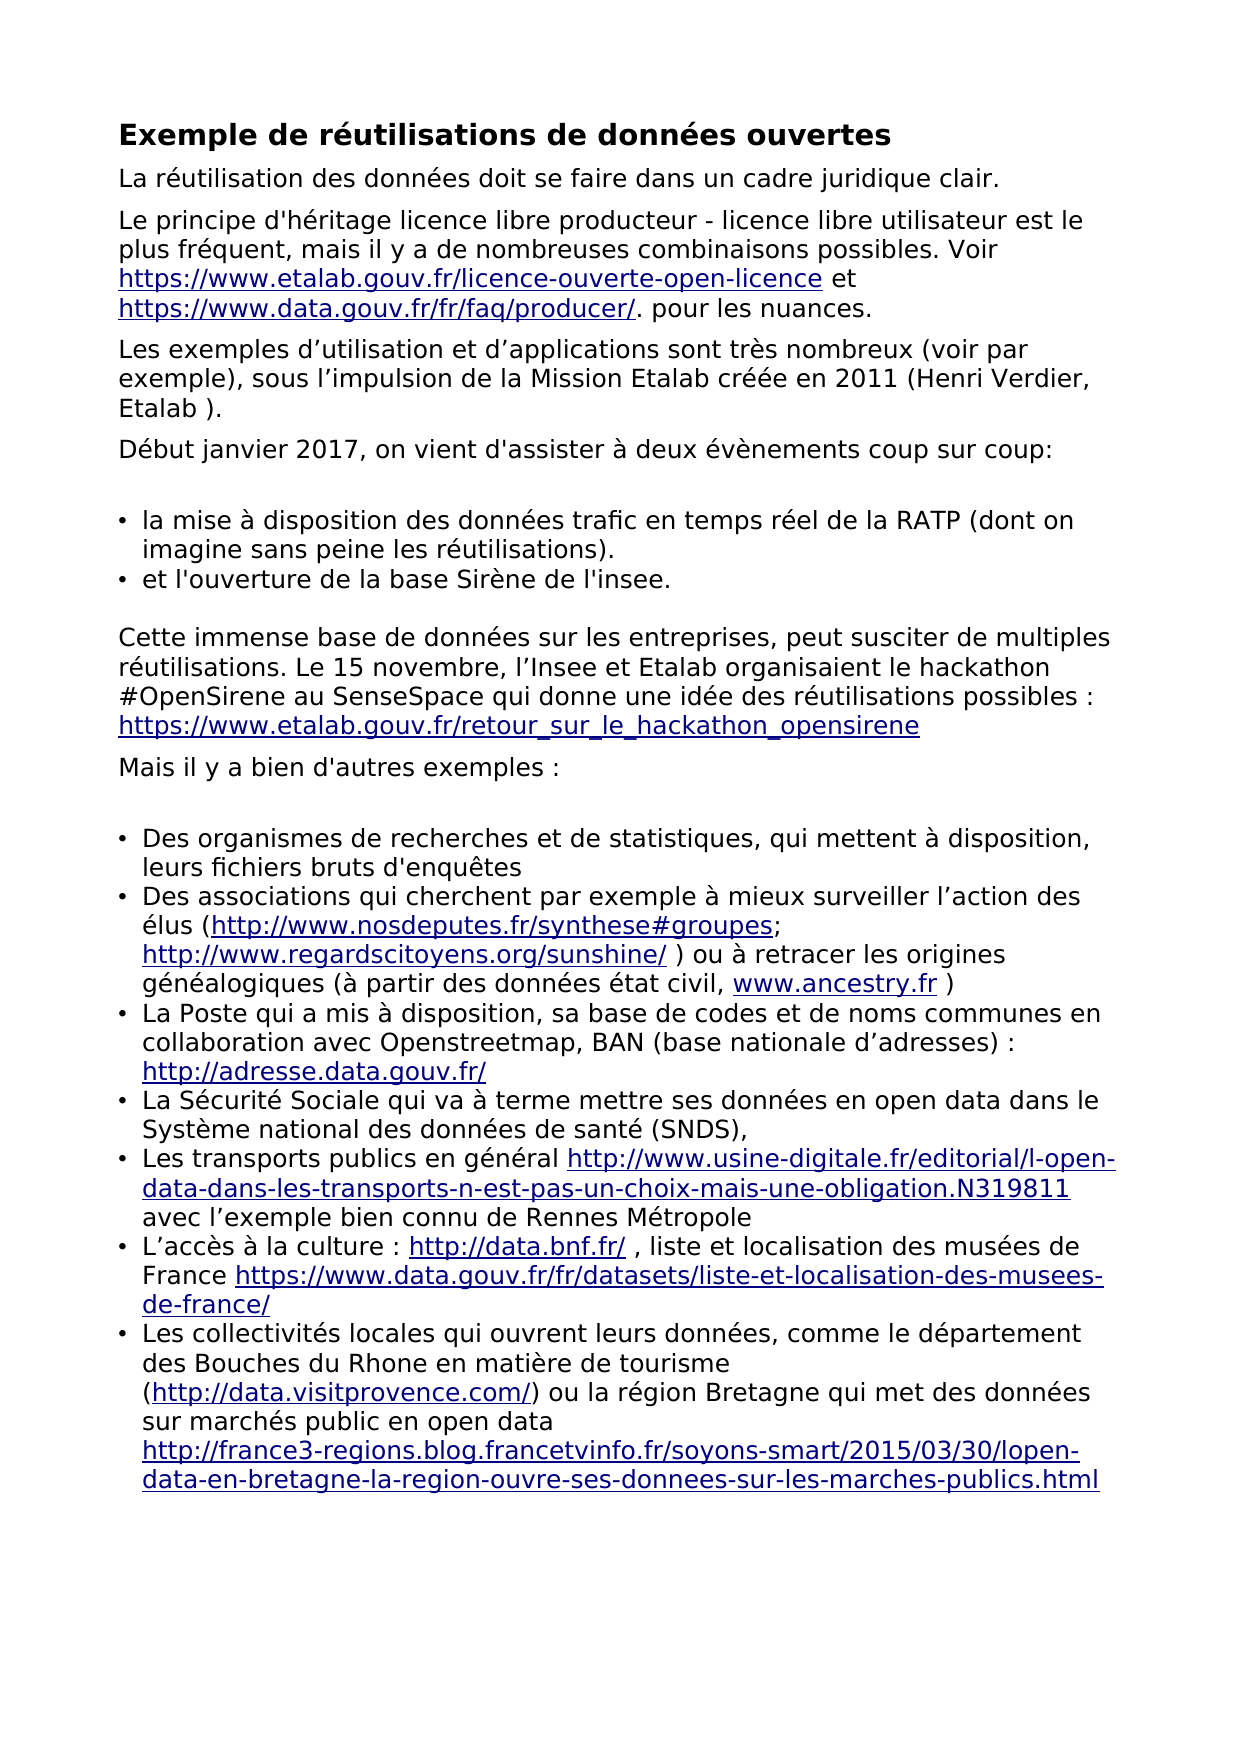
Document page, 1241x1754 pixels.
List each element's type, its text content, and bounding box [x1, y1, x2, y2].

list la mise à disposition des données trafic en temps réel de la RATP (dont on imagine sans peine les réutilisations). [118, 507, 1122, 565]
subtitle Exemple de réutilisations de données ouvertes [118, 118, 1122, 152]
list La Sécurité Sociale qui va à terme mettre ses données en open data dans le Système national des données de santé (SNDS), [118, 1086, 1122, 1145]
text Le principe d'héritage licence libre producteur - licence libre utilisateur est le plus fréquent, mais il y a de nombreuses combinaisons possibles. Voir https://www.etalab.gouv.fr/licence-ouverte-open-licence et https://www.data.gouv.fr/fr/faq/producer/. pour les nuances. [118, 206, 1122, 323]
list Les collectivités locales qui ouvrent leurs données, comme le département des Bouches du Rhone en matière de tourisme (http://data.visitprovence.com/) ou la région Bretagne qui met des données sur marchés public en open data http://france3-regions.blog.francetvinfo.fr/soyons-smart/2015/03/30/lopen-data-en-bretagne-la-region-ouvre-ses-donnees-sur-les-marches-publics.html [118, 1320, 1122, 1495]
list La Poste qui a mis à disposition, sa base de codes et de noms communes en collaboration avec Openstreetmap, BAN (base nationale d’adresses) : http://adresse.data.gouv.fr/ [118, 999, 1122, 1086]
text Mais il y a bien d'autres exemples : [118, 753, 1122, 782]
text Cette immense base de données sur les entreprises, peut susciter de multiples réutilisations. Le 15 novembre, l’Insee et Etalab organisaient le hackathon #OpenSirene au SenseSpace qui donne une idée des réutilisations possibles : https://www.etalab.gouv.fr/retour_sur_le_hackathon_opensirene [118, 623, 1122, 740]
list Des associations qui cherchent par exemple à mieux surveiller l’action des élus (http://www.nosdeputes.fr/synthese#groupes; http://www.regardscitoyens.org/sunshine/ ) ou à retracer les origines généalogiques (à partir des données état civil, www.ancestry.fr ) [118, 882, 1122, 999]
list Les transports publics en général http://www.usine-digitale.fr/editorial/l-open-data-dans-les-transports-n-est-pas-un-choix-mais-une-obligation.N319811 avec l’exemple bien connu de Rennes Métropole [118, 1145, 1122, 1232]
list et l'ouverture de la base Sirène de l'insee. [118, 565, 1122, 594]
text Début janvier 2017, on vient d'assister à deux évènements coup sur coup: [118, 435, 1122, 464]
text Les exemples d’utilisation et d’applications sont très nombreux (voir par exemple), sous l’impulsion de la Mission Etalab créée en 2011 (Henri Verdier, Etalab ). [118, 335, 1122, 423]
list Des organismes de recherches et de statistiques, qui mettent à disposition, leurs fichiers bruts d'enquêtes [118, 824, 1122, 882]
list L’accès à la culture : http://data.bnf.fr/ , liste et localisation des musées de France https://www.data.gouv.fr/fr/datasets/liste-et-localisation-des-musees-de-france/ [118, 1232, 1122, 1320]
text La réutilisation des données doit se faire dans un cadre juridique clair. [118, 164, 1122, 194]
